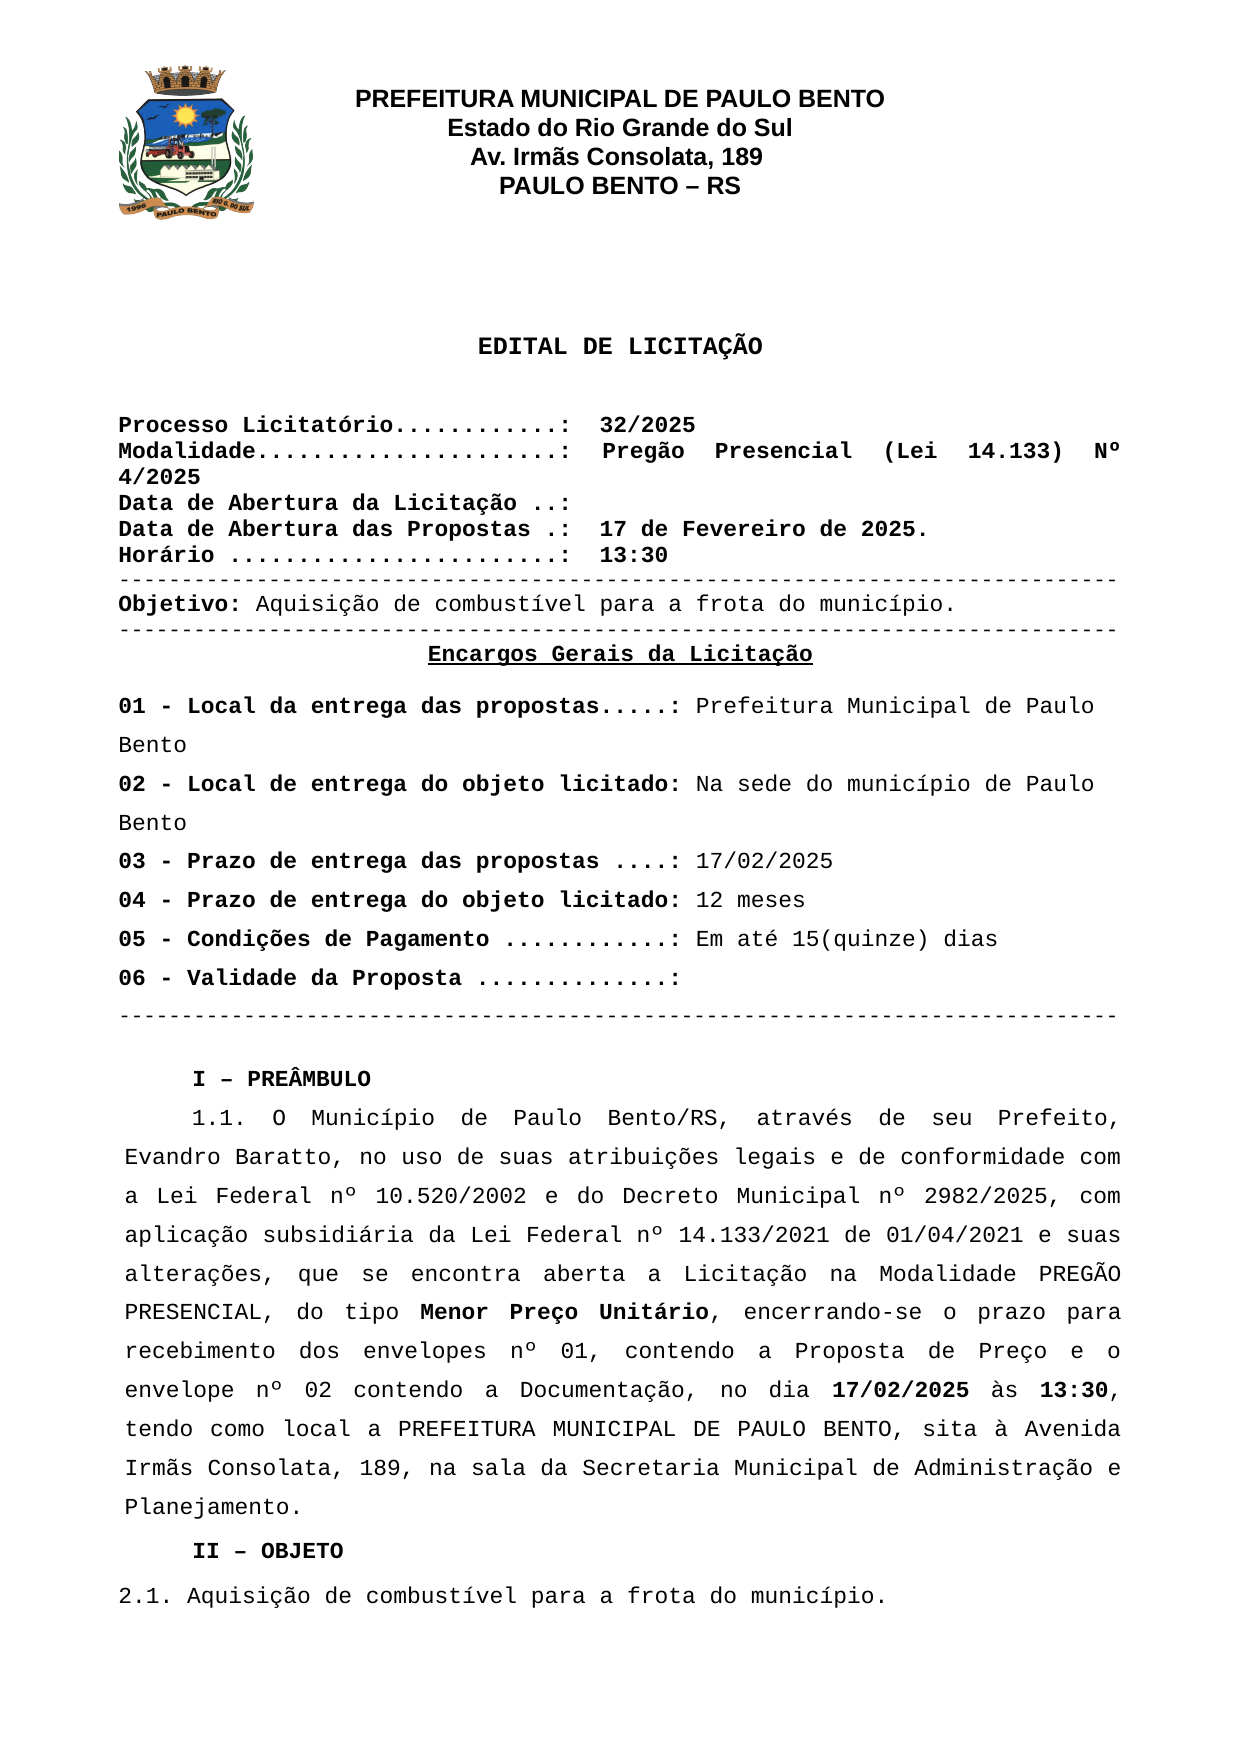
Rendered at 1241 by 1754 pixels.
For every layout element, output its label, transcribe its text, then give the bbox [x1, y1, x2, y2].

picture [118, 65, 254, 220]
text -------------------------------------------------------------------------------- [118, 569, 1122, 593]
text Processo Licitatório............: 32/2025 [118, 413, 1122, 439]
text II – OBJETO [118, 1540, 1122, 1566]
text Encargos Gerais da Licitação [118, 642, 1122, 668]
text EDITAL DE LICITAÇÃO [118, 333, 1122, 362]
text 2.1. Aquisição de combustível para a frota do município. [118, 1584, 1122, 1611]
text -------------------------------------------------------------------------------- [118, 619, 1122, 642]
text 1.1. O Município de Paulo Bento/RS, através de seu Prefeito, Evandro Baratto, no uso de suas atribuições legais e de conformidade com a Lei Federal nº 10.520/2002 e do Decreto Municipal nº 2982/2025, com aplicação subsidiária da Lei Federal nº 14.133/2021 de 01/04/2021 e suas alterações, que se encontra aberta a Licitação na Modalidade PREGÃO PRESENCIAL, do tipo Menor Preço Unitário, encerrando-se o prazo para recebimento dos envelopes nº 01, contendo a Proposta de Preço e o envelope nº 02 contendo a Documentação, no dia 17/02/2025 às 13:30, tendo como local a PREFEITURA MUNICIPAL DE PAULO BENTO, sita à Avenida Irmãs Consolata, 189, na sala da Secretaria Municipal de Administração e Planejamento. [124, 1106, 1122, 1521]
text 02 - Local de entrega do objeto licitado: Na sede do município de Paulo Bento [118, 772, 1122, 837]
text 05 - Condições de Pagamento ............: Em até 15(quinze) dias [118, 927, 1122, 953]
text Objetivo: Aquisição de combustível para a frota do município. [118, 593, 1122, 619]
text 04 - Prazo de entrega do objeto licitado: 12 meses [118, 888, 1122, 914]
text 01 - Local da entrega das propostas.....: Prefeitura Municipal de Paulo Bento [118, 694, 1122, 759]
text Data de Abertura das Propostas .: 17 de Fevereiro de 2025. [118, 517, 1122, 543]
text -------------------------------------------------------------------------------- [118, 1005, 1122, 1029]
text Data de Abertura da Licitação ..: [118, 491, 1122, 517]
text 06 - Validade da Proposta ..............: [118, 966, 1122, 992]
text 03 - Prazo de entrega das propostas ....: 17/02/2025 [118, 850, 1122, 876]
text Modalidade......................: Pregão Presencial (Lei 14.133) Nº 4/2025 [118, 439, 1122, 491]
text Horário ........................: 13:30 [118, 543, 1122, 569]
text I – PREÂMBULO [118, 1068, 1122, 1093]
